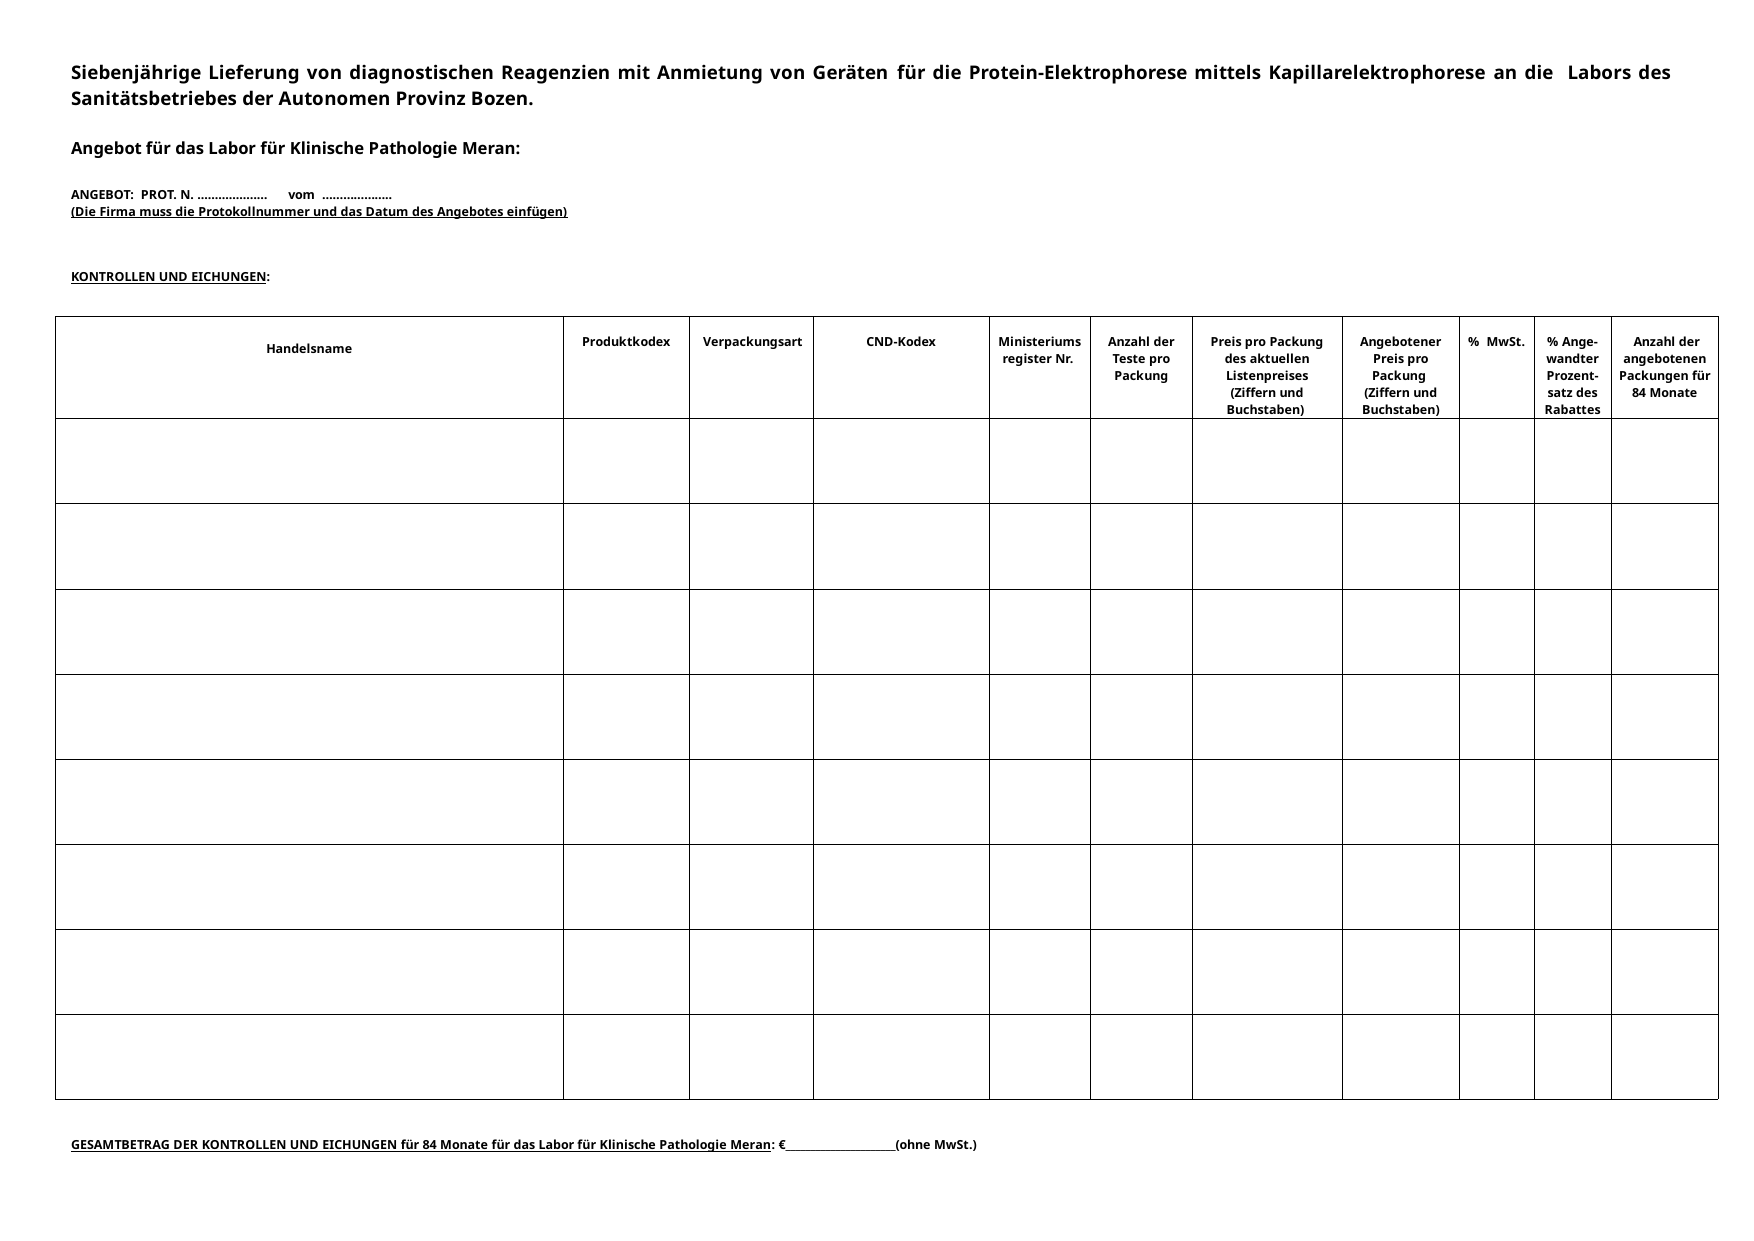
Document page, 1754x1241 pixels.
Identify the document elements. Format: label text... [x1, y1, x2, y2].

text ANGEBOT: PROT. N. ..............…… vom ……………….. [71, 186, 1671, 203]
table_cell [1535, 930, 1611, 1014]
table_cell [1535, 504, 1611, 588]
table_cell [1460, 675, 1534, 759]
table_cell [990, 419, 1090, 503]
table_cell [690, 675, 813, 759]
table_cell [1460, 760, 1534, 844]
table_cell [814, 675, 989, 759]
table_header Produktkodex [564, 317, 689, 418]
table_cell [990, 845, 1090, 929]
table_cell [1460, 590, 1534, 673]
table_cell [1343, 1015, 1459, 1099]
text Siebenjährige Lieferung von diagnostischen Reagenzien mit Anmietung von Geräten für die Protein-Elektrophorese mittels Kapillarelektrophorese an die Labors des Sanitätsbetriebes der Autonomen Provinz Bozen. [71, 59, 1671, 111]
table_cell [1612, 590, 1718, 673]
table_cell [990, 760, 1090, 844]
table_header CND-Kodex [814, 317, 989, 418]
table_header % Ange-wandter Prozent-satz des Rabattes [1535, 317, 1611, 418]
table_cell [690, 760, 813, 844]
table_cell [564, 930, 689, 1014]
table_cell [990, 1015, 1090, 1099]
table_cell [56, 930, 563, 1014]
table_cell [564, 504, 689, 588]
table_cell [1612, 1015, 1718, 1099]
table_cell [814, 419, 989, 503]
table_cell [1612, 760, 1718, 844]
table_cell [564, 590, 689, 673]
table_cell [690, 504, 813, 588]
table_cell [1193, 845, 1342, 929]
text KONTROLLEN UND EICHUNGEN: [71, 268, 1671, 285]
table_cell [690, 590, 813, 673]
table_cell [1091, 930, 1192, 1014]
table_cell [1343, 845, 1459, 929]
table_cell [1091, 1015, 1192, 1099]
table_cell [1343, 675, 1459, 759]
table_cell [1091, 419, 1192, 503]
table_cell [990, 590, 1090, 673]
table_cell [1193, 419, 1342, 503]
table_cell [564, 760, 689, 844]
table_header % MwSt. [1460, 317, 1534, 418]
table_cell [1343, 930, 1459, 1014]
table_cell [690, 845, 813, 929]
table_header Angebotener Preis pro Packung (Ziffern und Buchstaben) [1343, 317, 1459, 418]
table_cell [1535, 419, 1611, 503]
table_cell [564, 845, 689, 929]
table_header Ministeriumsregister Nr. [990, 317, 1090, 418]
text Angebot für das Labor für Klinische Pathologie Meran: [71, 137, 1671, 160]
table_header Handelsname [56, 317, 563, 418]
table_cell [1091, 675, 1192, 759]
table_cell [564, 675, 689, 759]
text (Die Firma muss die Protokollnummer und das Datum des Angebotes einfügen) [71, 203, 1671, 220]
table_cell [56, 760, 563, 844]
table_cell [690, 1015, 813, 1099]
table_cell [1193, 1015, 1342, 1099]
table_cell [1535, 675, 1611, 759]
table_cell [814, 1015, 989, 1099]
table_cell [56, 504, 563, 588]
table_cell [1612, 675, 1718, 759]
table_cell [1535, 590, 1611, 673]
table_cell [814, 590, 989, 673]
table_cell [1343, 760, 1459, 844]
table_cell [56, 419, 563, 503]
table_cell [690, 419, 813, 503]
table_cell [814, 930, 989, 1014]
table_cell [1612, 504, 1718, 588]
table_cell [1193, 675, 1342, 759]
table_cell [1091, 760, 1192, 844]
table_cell [1460, 504, 1534, 588]
table_header Anzahl der Teste pro Packung [1091, 317, 1192, 418]
table_cell [564, 1015, 689, 1099]
table_cell [564, 419, 689, 503]
table_header Preis pro Packung des aktuellen Listenpreises (Ziffern und Buchstaben) [1193, 317, 1342, 418]
table_cell [1612, 930, 1718, 1014]
table_cell [1343, 419, 1459, 503]
table_cell [1193, 760, 1342, 844]
table_cell [990, 930, 1090, 1014]
table_header Verpackungsart [690, 317, 813, 418]
table_cell [1091, 590, 1192, 673]
table_cell [1193, 590, 1342, 673]
table_cell [1612, 419, 1718, 503]
table_cell [1091, 504, 1192, 588]
table_cell [1343, 504, 1459, 588]
table_cell [814, 760, 989, 844]
table_cell [1460, 1015, 1534, 1099]
table_header Anzahl der angebotenen Packungen für 84 Monate [1612, 317, 1718, 418]
table_cell [1460, 930, 1534, 1014]
table_cell [814, 504, 989, 588]
table_cell [1460, 845, 1534, 929]
table_cell [1193, 504, 1342, 588]
table_cell [990, 675, 1090, 759]
text GESAMTBETRAG DER KONTROLLEN UND EICHUNGEN für 84 Monate für das Labor für Klinische Pathologie Meran: €______________________(ohne MwSt.) [71, 1136, 1671, 1153]
table_cell [1535, 845, 1611, 929]
table_cell [1535, 760, 1611, 844]
table_cell [56, 590, 563, 673]
table_cell [814, 845, 989, 929]
table_cell [1193, 930, 1342, 1014]
table_cell [56, 845, 563, 929]
table_cell [990, 504, 1090, 588]
table_cell [1460, 419, 1534, 503]
table_cell [690, 930, 813, 1014]
table_cell [56, 675, 563, 759]
table_cell [1612, 845, 1718, 929]
table_cell [56, 1015, 563, 1099]
table_cell [1091, 845, 1192, 929]
table_cell [1343, 590, 1459, 673]
table_cell [1535, 1015, 1611, 1099]
